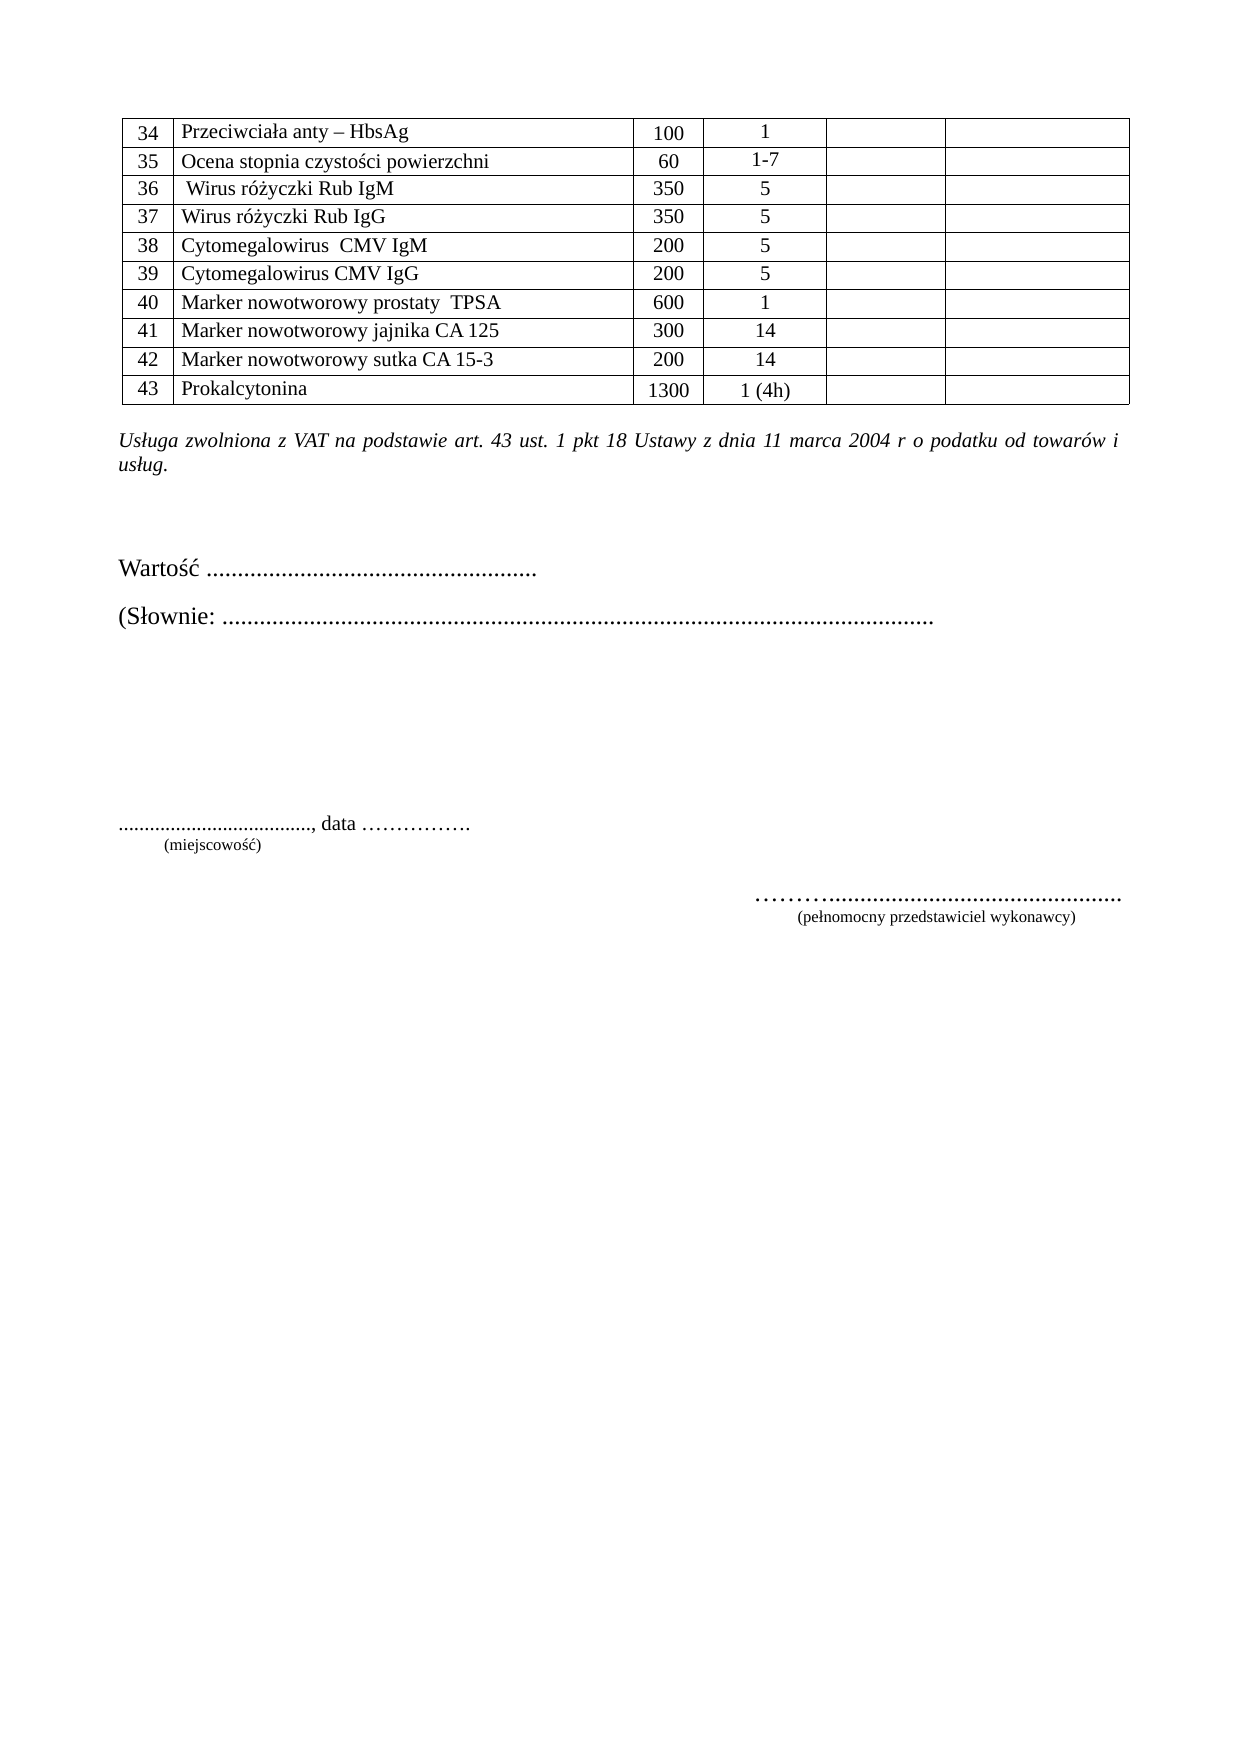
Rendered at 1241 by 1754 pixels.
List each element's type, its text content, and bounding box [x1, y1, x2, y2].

text Wartość ..................................................... [118, 553, 1122, 582]
table_cell Marker nowotworowy sutka CA 15-3 [174, 348, 633, 375]
table_cell 14 [704, 319, 826, 346]
table_cell Wirus różyczki Rub IgG [174, 205, 633, 232]
table_cell 300 [634, 319, 703, 346]
table_cell 200 [634, 348, 703, 375]
table_cell [946, 119, 1129, 147]
table_cell [827, 319, 945, 346]
table_cell 350 [634, 176, 703, 204]
table_cell Cytomegalowirus CMV IgG [174, 262, 633, 289]
table_cell 5 [704, 176, 826, 204]
table_cell [827, 290, 945, 318]
table_cell 5 [704, 205, 826, 232]
table_cell Prokalcytonina [174, 376, 633, 403]
table_cell 41 [123, 319, 173, 346]
table_cell [946, 348, 1129, 375]
table_cell [827, 148, 945, 175]
table_cell Wirus różyczki Rub IgM [174, 176, 633, 204]
table_cell [827, 205, 945, 232]
table_cell [827, 348, 945, 375]
table_cell 350 [634, 205, 703, 232]
table_cell [946, 176, 1129, 204]
text ....................................., data ……………. [118, 811, 1122, 835]
table_cell [827, 176, 945, 204]
text Usługa zwolniona z VAT na podstawie art. 43 ust. 1 pkt 18 Ustawy z dnia 11 marca 2004 r o podatku od towarów i usług. [118, 428, 1122, 476]
text (Słownie: .................................................................................................................. [118, 601, 1122, 630]
table_cell 1 (4h) [704, 376, 826, 403]
table_cell 5 [704, 233, 826, 261]
table_cell [946, 290, 1129, 318]
table_cell 42 [123, 348, 173, 375]
table_cell 43 [123, 376, 173, 403]
table_cell 35 [123, 148, 173, 175]
table_cell Ocena stopnia czystości powierzchni [174, 148, 633, 175]
table_cell Marker nowotworowy prostaty TPSA [174, 290, 633, 318]
table_cell [827, 262, 945, 289]
table_cell 1-7 [704, 148, 826, 175]
table_cell 60 [634, 148, 703, 175]
table_cell 36 [123, 176, 173, 204]
text (miejscowość) [118, 835, 1122, 854]
table_cell 600 [634, 290, 703, 318]
table_cell [946, 148, 1129, 175]
table_cell [946, 233, 1129, 261]
table_cell 1 [704, 290, 826, 318]
table_cell [946, 376, 1129, 403]
table_cell 34 [123, 119, 173, 147]
table_cell 1300 [634, 376, 703, 403]
table_cell Marker nowotworowy jajnika CA 125 [174, 319, 633, 346]
table_cell 100 [634, 119, 703, 147]
table_cell 39 [123, 262, 173, 289]
table_cell 200 [634, 233, 703, 261]
table_cell 40 [123, 290, 173, 318]
table_cell [827, 119, 945, 147]
text ………............................................... [118, 878, 1122, 907]
table_cell 38 [123, 233, 173, 261]
text (pełnomocny przedstawiciel wykonawcy) [118, 907, 1122, 926]
table_cell 200 [634, 262, 703, 289]
table_cell 1 [704, 119, 826, 147]
table_cell Cytomegalowirus CMV IgM [174, 233, 633, 261]
table_cell [827, 233, 945, 261]
table_cell 5 [704, 262, 826, 289]
table_cell [946, 319, 1129, 346]
table_cell 37 [123, 205, 173, 232]
table_cell [827, 376, 945, 403]
table_cell [946, 262, 1129, 289]
table_cell [946, 205, 1129, 232]
table_cell Przeciwciała anty – HbsAg [174, 119, 633, 147]
table_cell 14 [704, 348, 826, 375]
